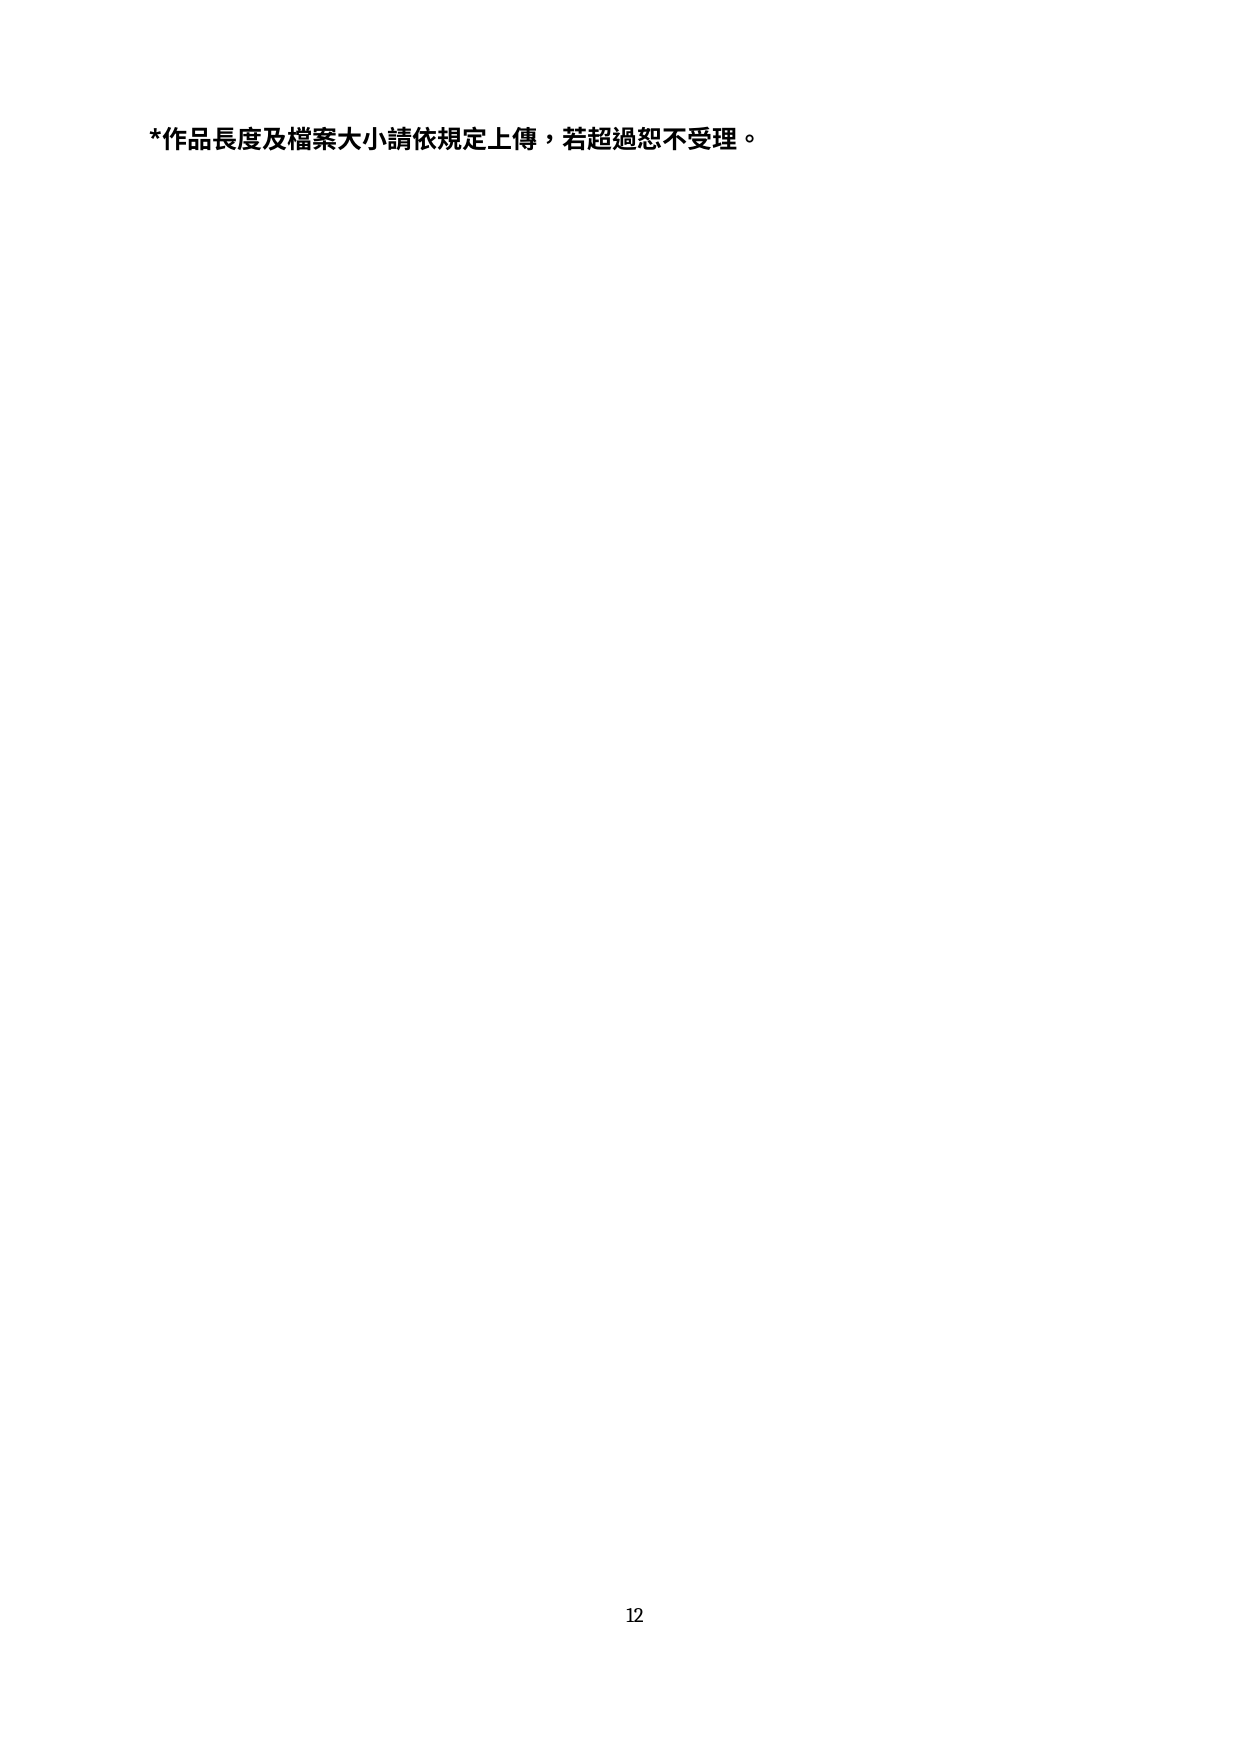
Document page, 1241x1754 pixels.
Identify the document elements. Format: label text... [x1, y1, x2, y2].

text *作品長度及檔案大小請依規定上傳，若超過恕不受理。 [148, 96, 1122, 159]
